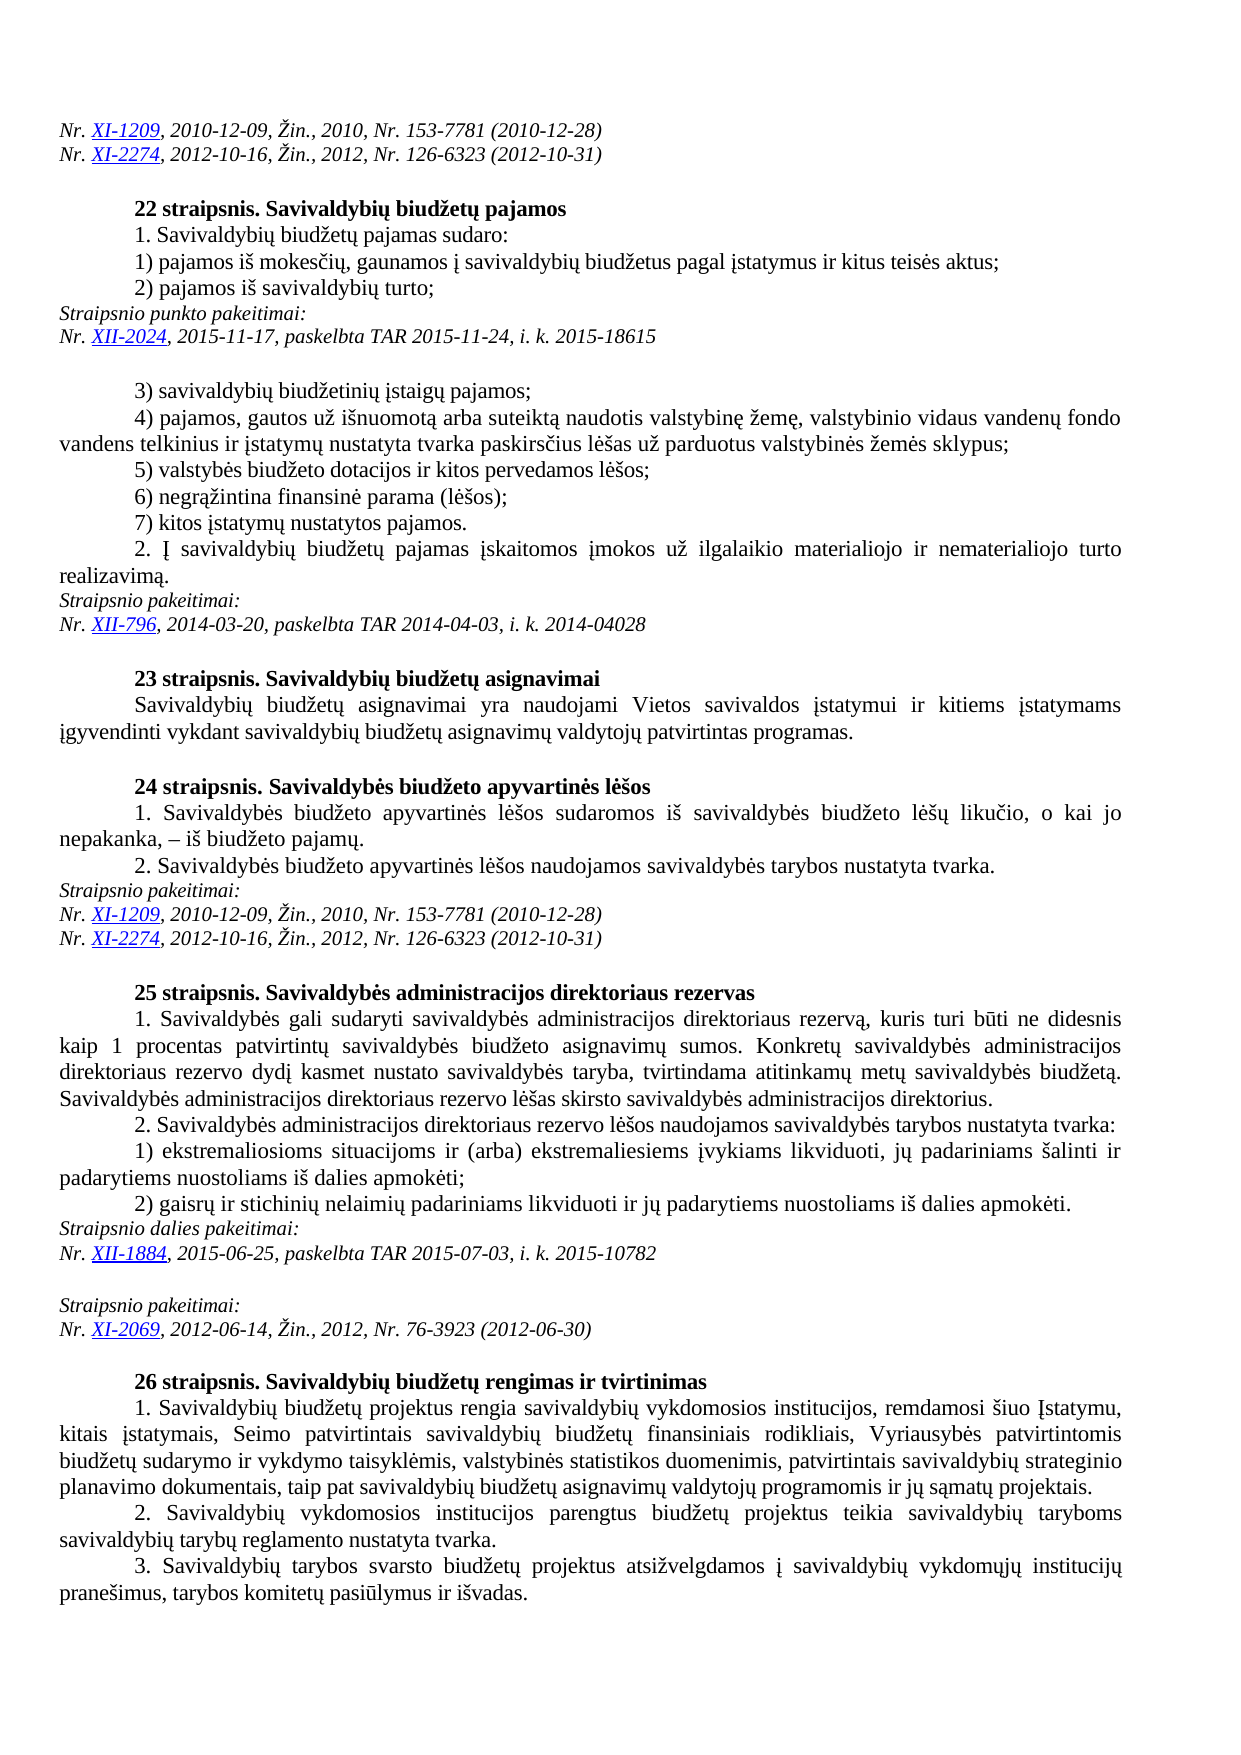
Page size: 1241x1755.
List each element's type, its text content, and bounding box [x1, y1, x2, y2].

text Nr. XII-796, 2014-03-20, paskelbta TAR 2014-04-03, i. k. 2014-04028 [59, 612, 1122, 636]
text Straipsnio dalies pakeitimai: [59, 1216, 1122, 1240]
text 1. Savivaldybių biudžetų projektus rengia savivaldybių vykdomosios institucijos, remdamosi šiuo Įstatymu, kitais įstatymais, Seimo patvirtintais savivaldybių biudžetų finansiniais rodikliais, Vyriausybės patvirtintomis biudžetų sudarymo ir vykdymo taisyklėmis, valstybinės statistikos duomenimis, patvirtintais savivaldybių strateginio planavimo dokumentais, taip pat savivaldybių biudžetų asignavimų valdytojų programomis ir jų sąmatų projektais. [59, 1394, 1122, 1499]
text 24 straipsnis. Savivaldybės biudžeto apyvartinės lėšos [59, 773, 1122, 799]
text Savivaldybių biudžetų asignavimai yra naudojami Vietos savivaldos įstatymui ir kitiems įstatymams įgyvendinti vykdant savivaldybių biudžetų asignavimų valdytojų patvirtintas programas. [59, 691, 1122, 744]
text 2) pajamos iš savivaldybių turto; [59, 274, 1122, 300]
text Nr. XI-1209, 2010-12-09, Žin., 2010, Nr. 153-7781 (2010-12-28) [59, 118, 1122, 142]
text Straipsnio pakeitimai: [59, 878, 1122, 902]
text 2. Į savivaldybių biudžetų pajamas įskaitomos įmokos už ilgalaikio materialiojo ir nematerialiojo turto realizavimą. [59, 535, 1122, 588]
text Nr. XII-1884, 2015-06-25, paskelbta TAR 2015-07-03, i. k. 2015-10782 [59, 1240, 1122, 1264]
text Straipsnio pakeitimai: [59, 588, 1122, 612]
text Nr. XI-2069, 2012-06-14, Žin., 2012, Nr. 76-3923 (2012-06-30) [59, 1317, 1122, 1341]
text Nr. XI-1209, 2010-12-09, Žin., 2010, Nr. 153-7781 (2010-12-28) [59, 902, 1122, 926]
text Nr. XI-2274, 2012-10-16, Žin., 2012, Nr. 126-6323 (2012-10-31) [59, 926, 1122, 950]
text 2. Savivaldybės biudžeto apyvartinės lėšos naudojamos savivaldybės tarybos nustatyta tvarka. [59, 852, 1122, 878]
text 7) kitos įstatymų nustatytos pajamos. [59, 509, 1122, 535]
text 3) savivaldybių biudžetinių įstaigų pajamos; [59, 377, 1122, 404]
text 25 straipsnis. Savivaldybės administracijos direktoriaus rezervas [59, 979, 1122, 1006]
text Straipsnio pakeitimai: [59, 1293, 1122, 1317]
text 23 straipsnis. Savivaldybių biudžetų asignavimai [59, 665, 1122, 691]
text 2) gaisrų ir stichinių nelaimių padariniams likviduoti ir jų padarytiems nuostoliams iš dalies apmokėti. [59, 1190, 1122, 1216]
text 4) pajamos, gautos už išnuomotą arba suteiktą naudotis valstybinę žemę, valstybinio vidaus vandenų fondo vandens telkinius ir įstatymų nustatyta tvarka paskirsčius lėšas už parduotus valstybinės žemės sklypus; [59, 404, 1122, 456]
text 1. Savivaldybės biudžeto apyvartinės lėšos sudaromos iš savivaldybės biudžeto lėšų likučio, o kai jo nepakanka, – iš biudžeto pajamų. [59, 799, 1122, 852]
text Straipsnio punkto pakeitimai: [59, 300, 1122, 324]
text 2. Savivaldybių vykdomosios institucijos parengtus biudžetų projektus teikia savivaldybių taryboms savivaldybių tarybų reglamento nustatyta tvarka. [59, 1499, 1122, 1552]
text 5) valstybės biudžeto dotacijos ir kitos pervedamos lėšos; [59, 456, 1122, 483]
text Nr. XI-2274, 2012-10-16, Žin., 2012, Nr. 126-6323 (2012-10-31) [59, 142, 1122, 166]
text 26 straipsnis. Savivaldybių biudžetų rengimas ir tvirtinimas [134, 1368, 1122, 1394]
text 6) negrąžintina finansinė parama (lėšos); [59, 483, 1122, 509]
text 1. Savivaldybės gali sudaryti savivaldybės administracijos direktoriaus rezervą, kuris turi būti ne didesnis kaip 1 procentas patvirtintų savivaldybės biudžeto asignavimų sumos. Konkretų savivaldybės administracijos direktoriaus rezervo dydį kasmet nustato savivaldybės taryba, tvirtindama atitinkamų metų savivaldybės biudžetą. Savivaldybės administracijos direktoriaus rezervo lėšas skirsto savivaldybės administracijos direktorius. [59, 1006, 1122, 1111]
text 22 straipsnis. Savivaldybių biudžetų pajamos [59, 195, 1122, 221]
text 1) pajamos iš mokesčių, gaunamos į savivaldybių biudžetus pagal įstatymus ir kitus teisės aktus; [59, 248, 1122, 274]
text 2. Savivaldybės administracijos direktoriaus rezervo lėšos naudojamos savivaldybės tarybos nustatyta tvarka: [59, 1111, 1122, 1137]
text Nr. XII-2024, 2015-11-17, paskelbta TAR 2015-11-24, i. k. 2015-18615 [59, 324, 1122, 348]
text 3. Savivaldybių tarybos svarsto biudžetų projektus atsižvelgdamos į savivaldybių vykdomųjų institucijų pranešimus, tarybos komitetų pasiūlymus ir išvadas. [59, 1552, 1122, 1605]
text 1) ekstremaliosioms situacijoms ir (arba) ekstremaliesiems įvykiams likviduoti, jų padariniams šalinti ir padarytiems nuostoliams iš dalies apmokėti; [59, 1137, 1122, 1190]
text 1. Savivaldybių biudžetų pajamas sudaro: [59, 221, 1122, 248]
